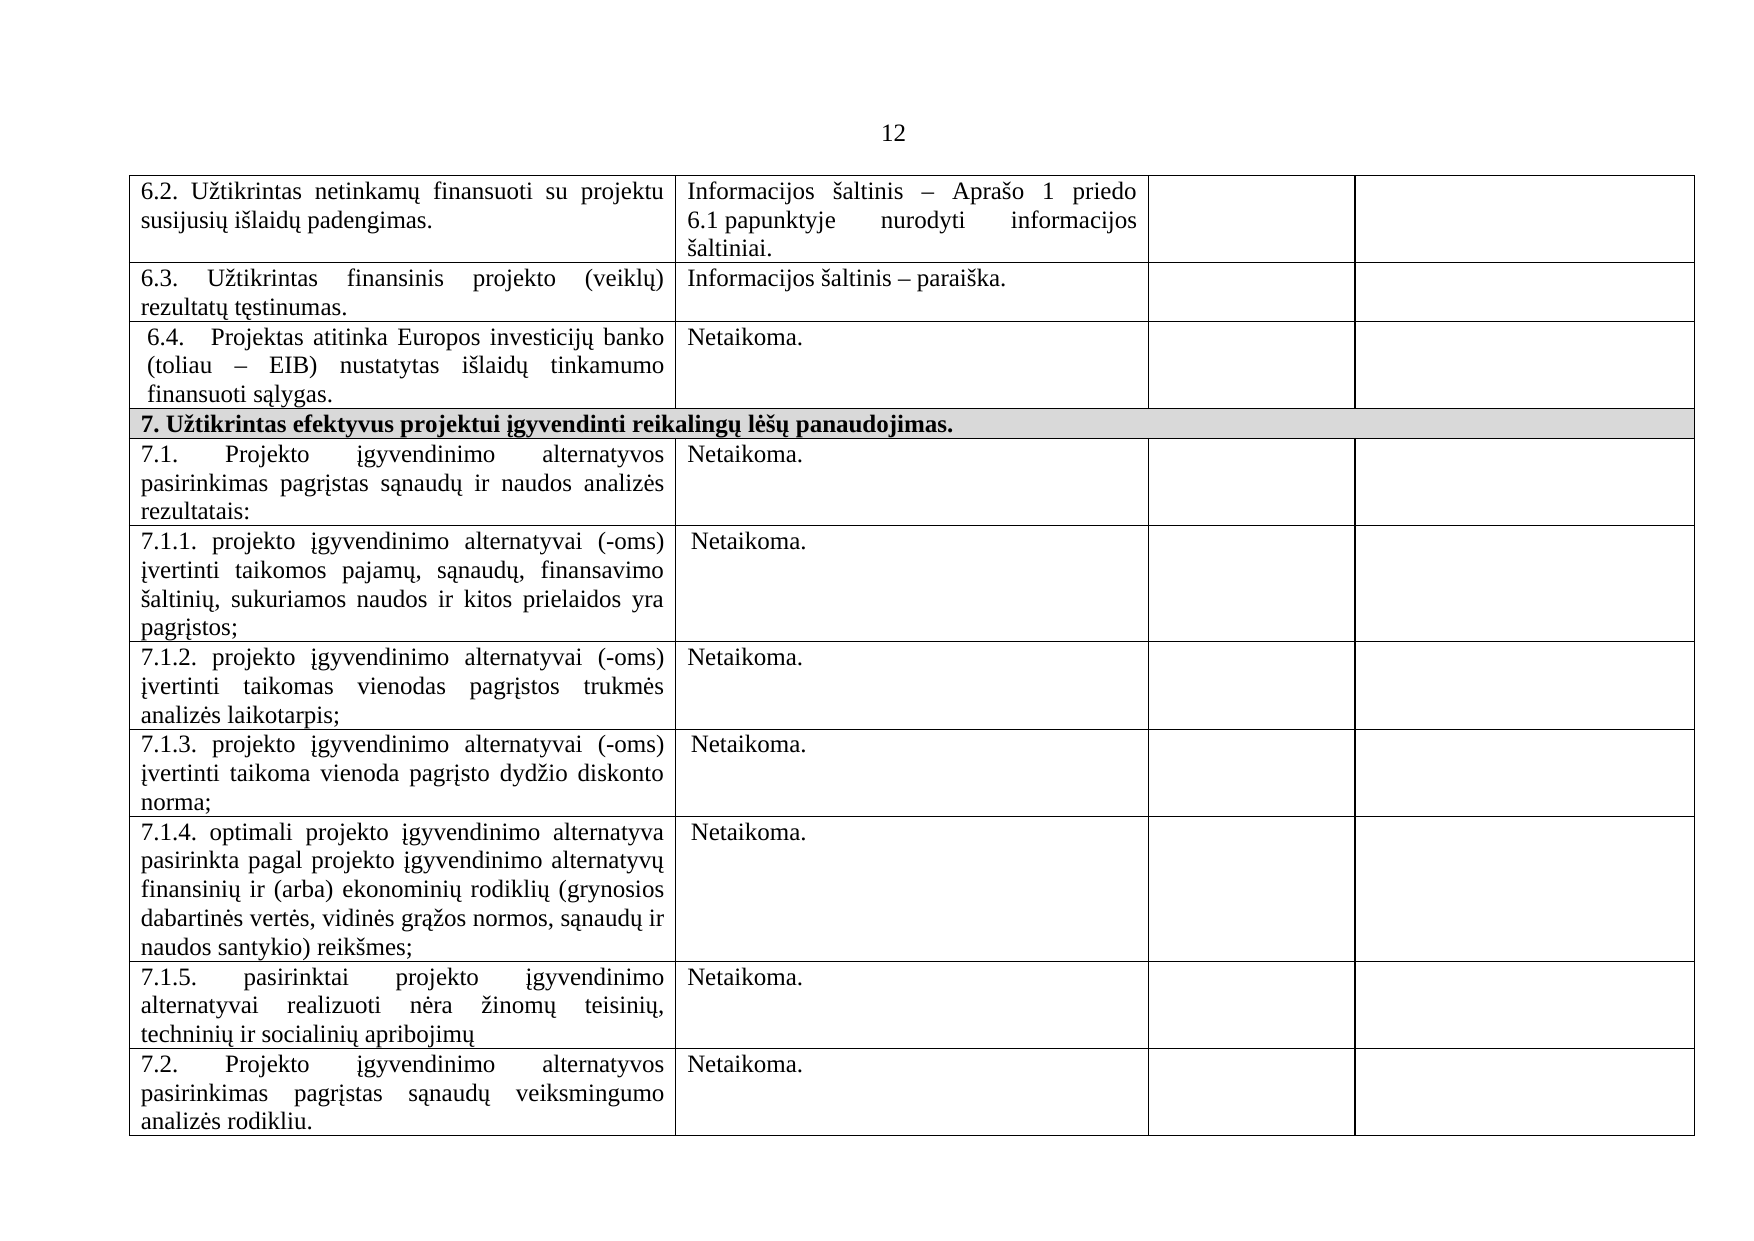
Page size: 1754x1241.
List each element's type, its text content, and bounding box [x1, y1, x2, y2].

table_cell [1149, 730, 1354, 816]
table_cell 7.1.3. projekto įgyvendinimo alternatyvai (-oms) įvertinti taikoma vienoda pagrįsto dydžio diskonto norma; [130, 730, 675, 816]
table_cell 7.1.4. optimali projekto įgyvendinimo alternatyva pasirinkta pagal projekto įgyvendinimo alternatyvų finansinių ir (arba) ekonominių rodiklių (grynosios dabartinės vertės, vidinės grąžos normos, sąnaudų ir naudos santykio) reikšmes; [130, 817, 675, 961]
table_cell 7.1.1. projekto įgyvendinimo alternatyvai (-oms) įvertinti taikomos pajamų, sąnaudų, finansavimo šaltinių, sukuriamos naudos ir kitos prielaidos yra pagrįstos; [130, 526, 675, 641]
table_cell 7.1. Projekto įgyvendinimo alternatyvos pasirinkimas pagrįstas sąnaudų ir naudos analizės rezultatais: [130, 439, 675, 525]
table_cell [1149, 526, 1354, 641]
table_cell [1356, 526, 1694, 641]
table_cell [1356, 642, 1694, 728]
table_cell [1149, 439, 1354, 525]
table_cell 7.1.5. pasirinktai projekto įgyvendinimo alternatyvai realizuoti nėra žinomų teisinių, techninių ir socialinių apribojimų [130, 962, 675, 1048]
table_cell Netaikoma. [676, 817, 1148, 961]
table_cell Netaikoma. [676, 439, 1148, 525]
table_cell Informacijos šaltinis – Aprašo 1 priedo 6.1 papunktyje nurodyti informacijos šaltiniai. [676, 176, 1148, 262]
table_cell [1356, 730, 1694, 816]
table_cell 7. Užtikrintas efektyvus projektui įgyvendinti reikalingų lėšų panaudojimas. [130, 409, 1694, 438]
table_cell [1356, 176, 1694, 262]
table_cell 7.1.2. projekto įgyvendinimo alternatyvai (-oms) įvertinti taikomas vienodas pagrįstos trukmės analizės laikotarpis; [130, 642, 675, 728]
table_cell [1149, 176, 1354, 262]
table_cell [1149, 1049, 1354, 1135]
table_cell [1356, 817, 1694, 961]
table_cell Netaikoma. [676, 1049, 1148, 1135]
table_cell Netaikoma. [676, 642, 1148, 728]
table_cell 6.3. Užtikrintas finansinis projekto (veiklų) rezultatų tęstinumas. [130, 263, 675, 321]
table_cell [1149, 817, 1354, 961]
table_cell Informacijos šaltinis – paraiška. [676, 263, 1148, 321]
table_cell [1356, 962, 1694, 1048]
table_cell Netaikoma. [676, 962, 1148, 1048]
table_cell Netaikoma. [676, 730, 1148, 816]
table_cell [1356, 263, 1694, 321]
table_cell 7.2. Projekto įgyvendinimo alternatyvos pasirinkimas pagrįstas sąnaudų veiksmingumo analizės rodikliu. [130, 1049, 675, 1135]
table_cell Netaikoma. [676, 526, 1148, 641]
table_cell [1149, 642, 1354, 728]
table_cell [1149, 263, 1354, 321]
table_cell 6.4. Projektas atitinka Europos investicijų banko (toliau – EIB) nustatytas išlaidų tinkamumo finansuoti sąlygas. [130, 322, 675, 408]
table_cell [1356, 322, 1694, 408]
table_cell [1356, 1049, 1694, 1135]
table_cell Netaikoma. [676, 322, 1148, 408]
table_cell 6.2. Užtikrintas netinkamų finansuoti su projektu susijusių išlaidų padengimas. [130, 176, 675, 262]
table_cell [1149, 322, 1354, 408]
table_cell [1356, 439, 1694, 525]
table_cell [1149, 962, 1354, 1048]
